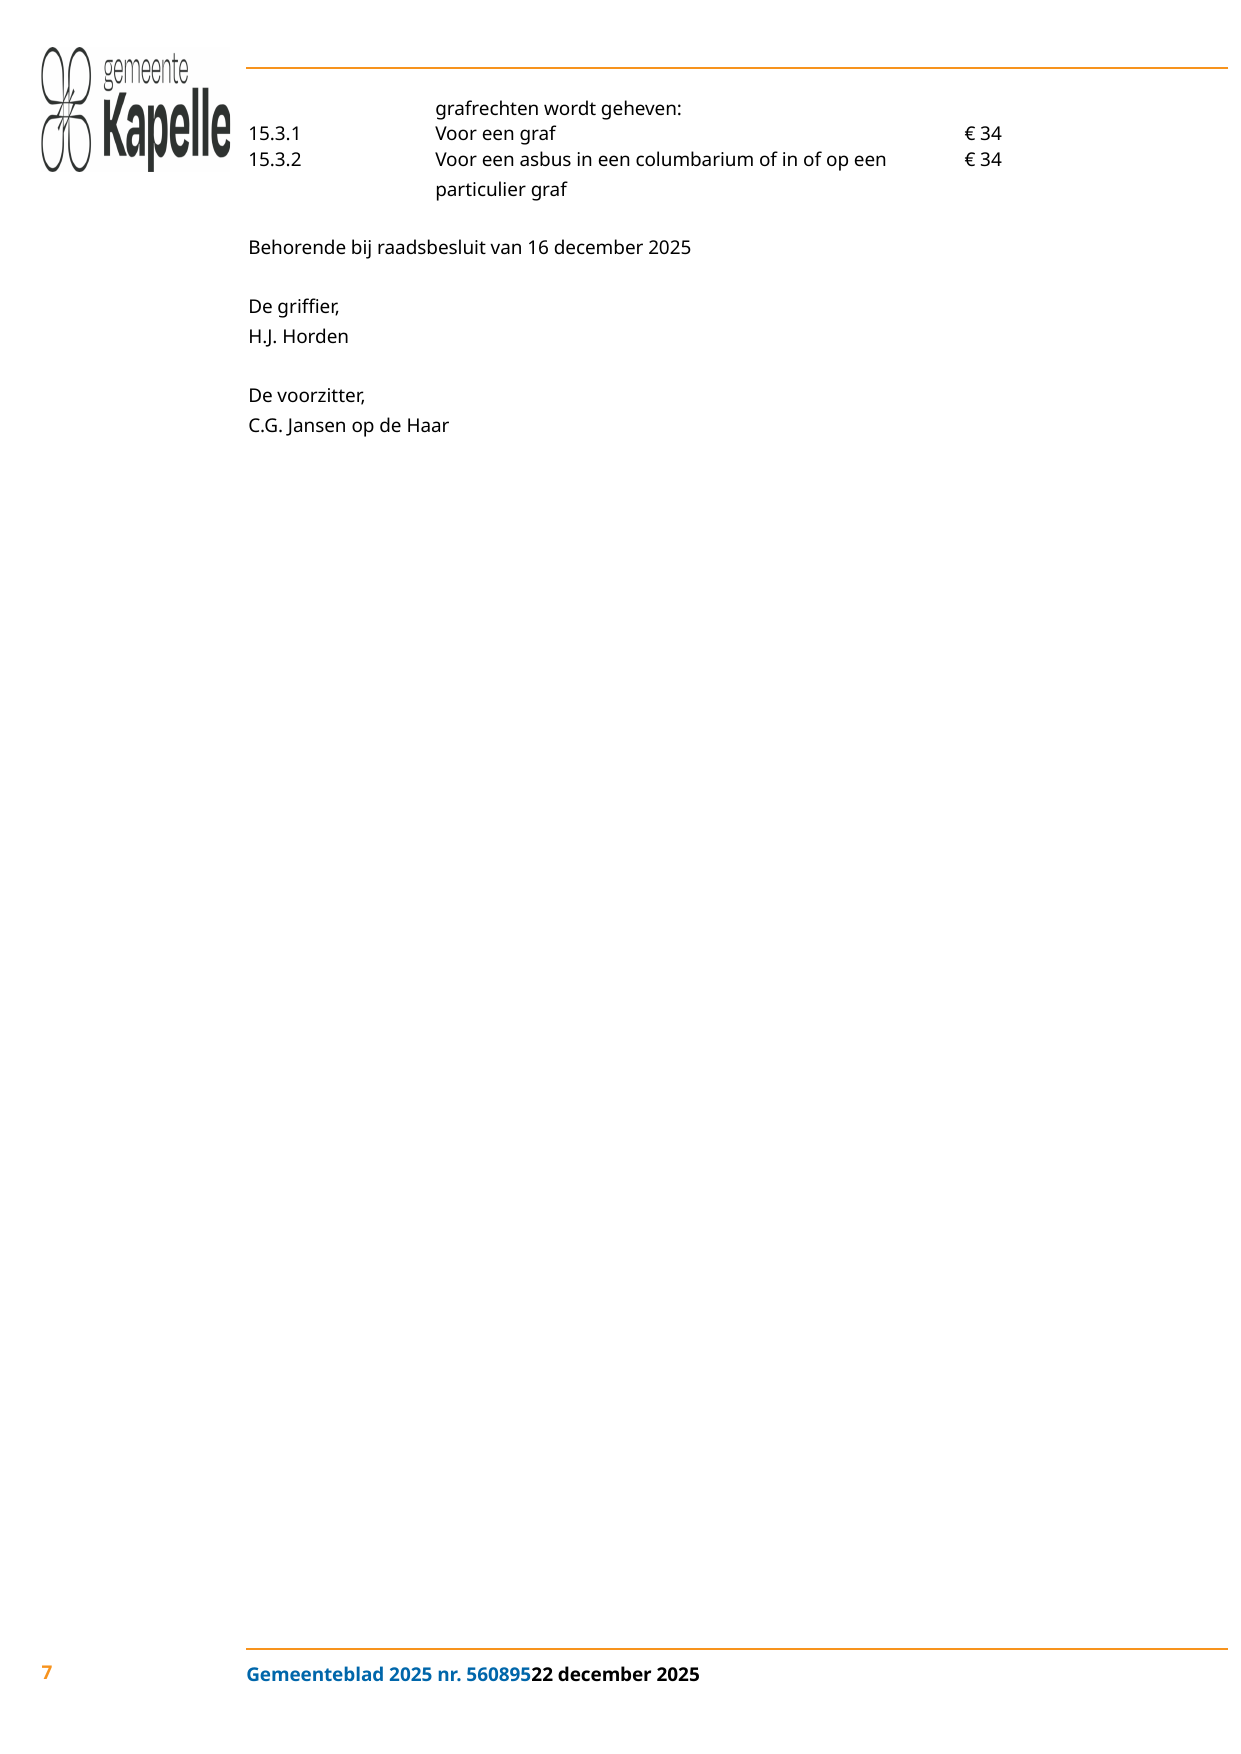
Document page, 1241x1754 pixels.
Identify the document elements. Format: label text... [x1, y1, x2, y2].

text Behorende bij raadsbesluit van 16 december 2025 [248, 234, 1152, 260]
table_cell [964, 95, 1152, 121]
picture [41, 47, 231, 172]
table_cell € 34 [964, 146, 1152, 202]
table_cell [248, 95, 435, 121]
table_cell € 34 [964, 121, 1152, 146]
table_cell 15.3.1 [248, 121, 435, 146]
text H.J. Horden [248, 323, 1152, 349]
text De voorzitter, [248, 382, 1152, 408]
table_cell grafrechten wordt geheven: [435, 95, 964, 121]
table_cell 15.3.2 [248, 146, 435, 202]
table_cell Voor een graf [435, 121, 964, 146]
table_cell Voor een asbus in een columbarium of in of op een particulier graf [435, 146, 964, 202]
text De griffier, [248, 293, 1152, 319]
text C.G. Jansen op de Haar [248, 412, 1152, 438]
